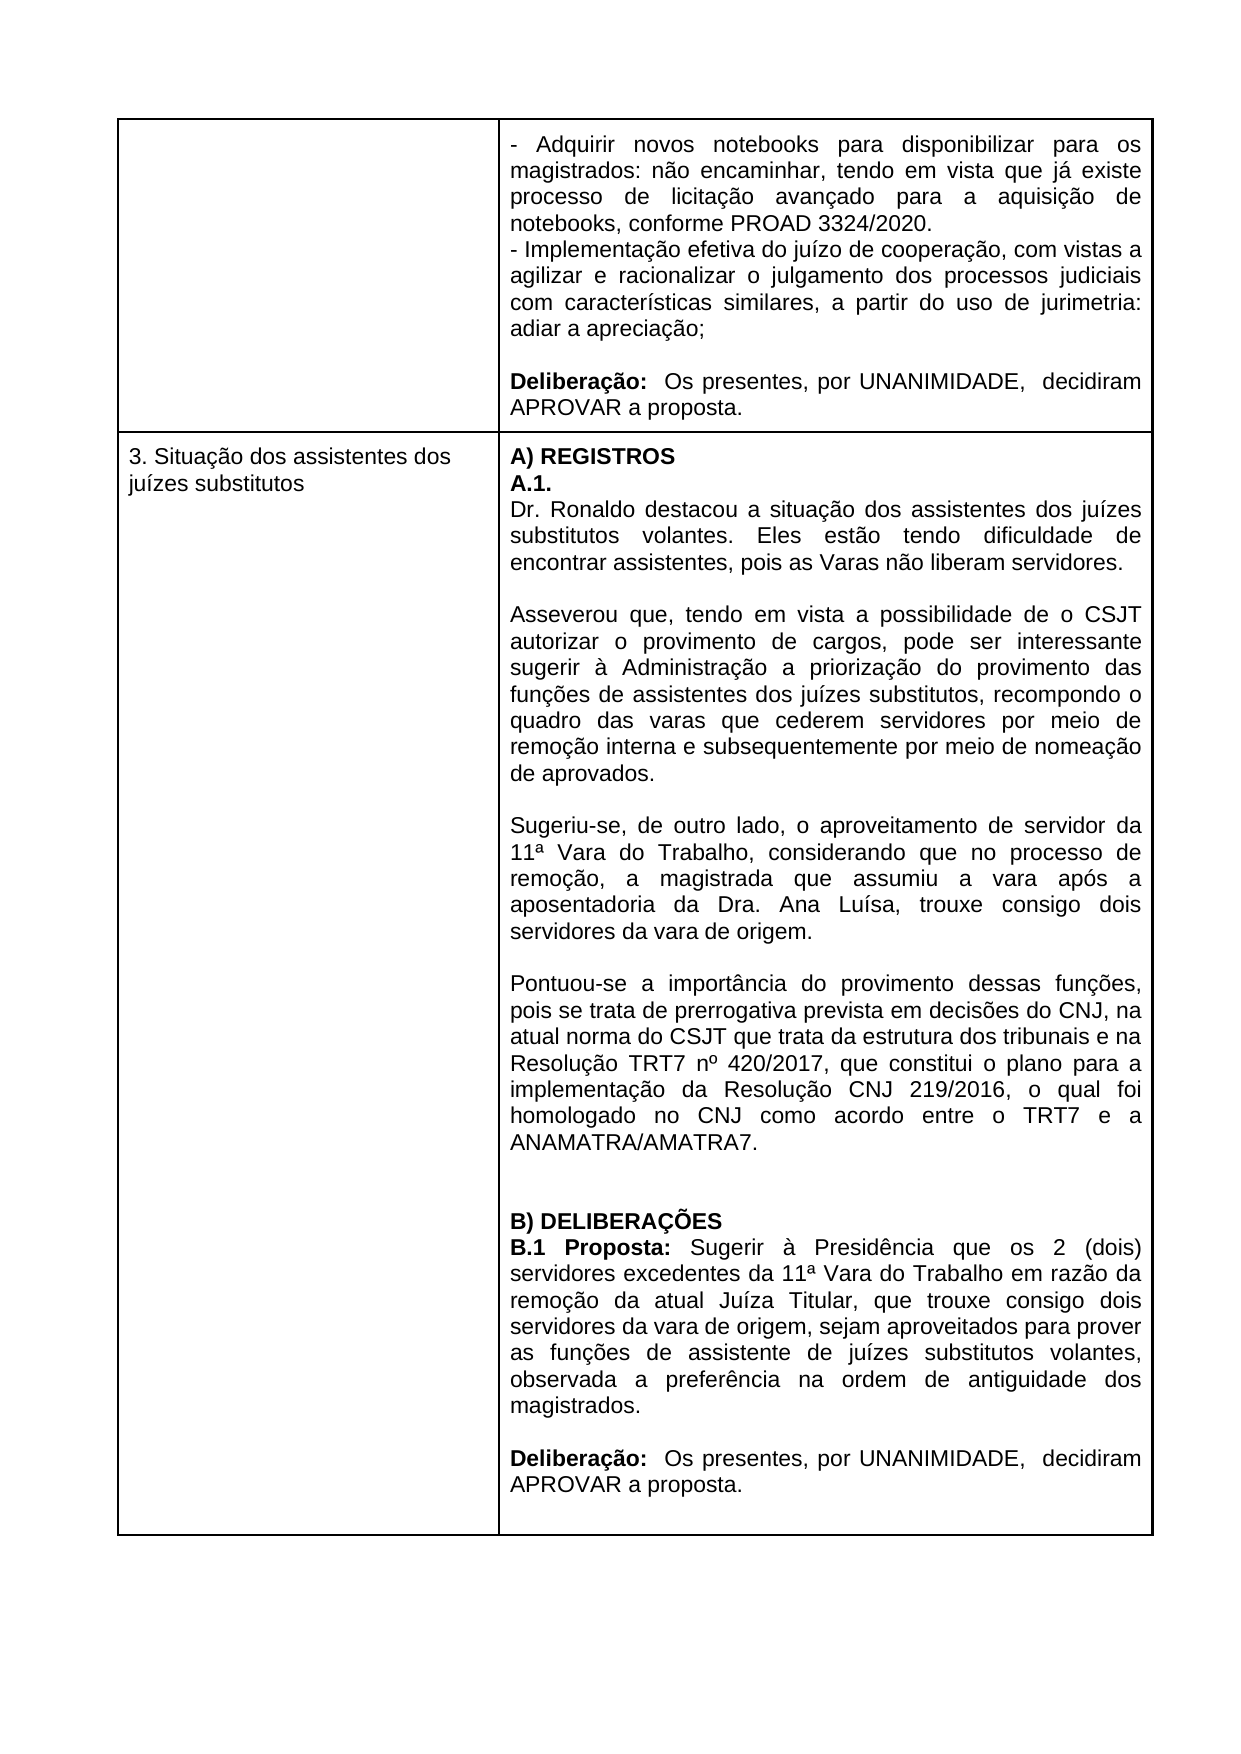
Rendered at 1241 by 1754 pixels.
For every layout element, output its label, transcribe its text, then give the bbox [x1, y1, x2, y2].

table_cell 3. Situação dos assistentes dos juízes substitutos [119, 433, 498, 1534]
table_cell A) REGISTROS A.1. Dr. Ronaldo destacou a situação dos assistentes dos juízes substitutos volantes. Eles estão tendo dificuldade de encontrar assistentes, pois as Varas não liberam servidores. Asseverou que, tendo em vista a possibilidade de o CSJT autorizar o provimento de cargos, pode ser interessante sugerir à Administração a priorização do provimento das funções de assistentes dos juízes substitutos, recompondo o quadro das varas que cederem servidores por meio de remoção interna e subsequentemente por meio de nomeação de aprovados. Sugeriu-se, de outro lado, o aproveitamento de servidor da 11ª Vara do Trabalho, considerando que no processo de remoção, a magistrada que assumiu a vara após a aposentadoria da Dra. Ana Luísa, trouxe consigo dois servidores da vara de origem. Pontuou-se a importância do provimento dessas funções, pois se trata de prerrogativa prevista em decisões do CNJ, na atual norma do CSJT que trata da estrutura dos tribunais e na Resolução TRT7 nº 420/2017, que constitui o plano para a implementação da Resolução CNJ 219/2016, o qual foi homologado no CNJ como acordo entre o TRT7 e a ANAMATRA/AMATRA7. B) DELIBERAÇÕES B.1 Proposta: Sugerir à Presidência que os 2 (dois) servidores excedentes da 11ª Vara do Trabalho em razão da remoção da atual Juíza Titular, que trouxe consigo dois servidores da vara de origem, sejam aproveitados para prover as funções de assistente de juízes substitutos volantes, observada a preferência na ordem de antiguidade dos magistrados. Deliberação: Os presentes, por UNANIMIDADE, decidiram APROVAR a proposta. [500, 433, 1151, 1534]
table_cell [119, 120, 498, 431]
table_cell - Adquirir novos notebooks para disponibilizar para os magistrados: não encaminhar, tendo em vista que já existe processo de licitação avançado para a aquisição de notebooks, conforme PROAD 3324/2020. - Implementação efetiva do juízo de cooperação, com vistas a agilizar e racionalizar o julgamento dos processos judiciais com características similares, a partir do uso de jurimetria: adiar a apreciação; Deliberação: Os presentes, por UNANIMIDADE, decidiram APROVAR a proposta. [500, 120, 1151, 431]
